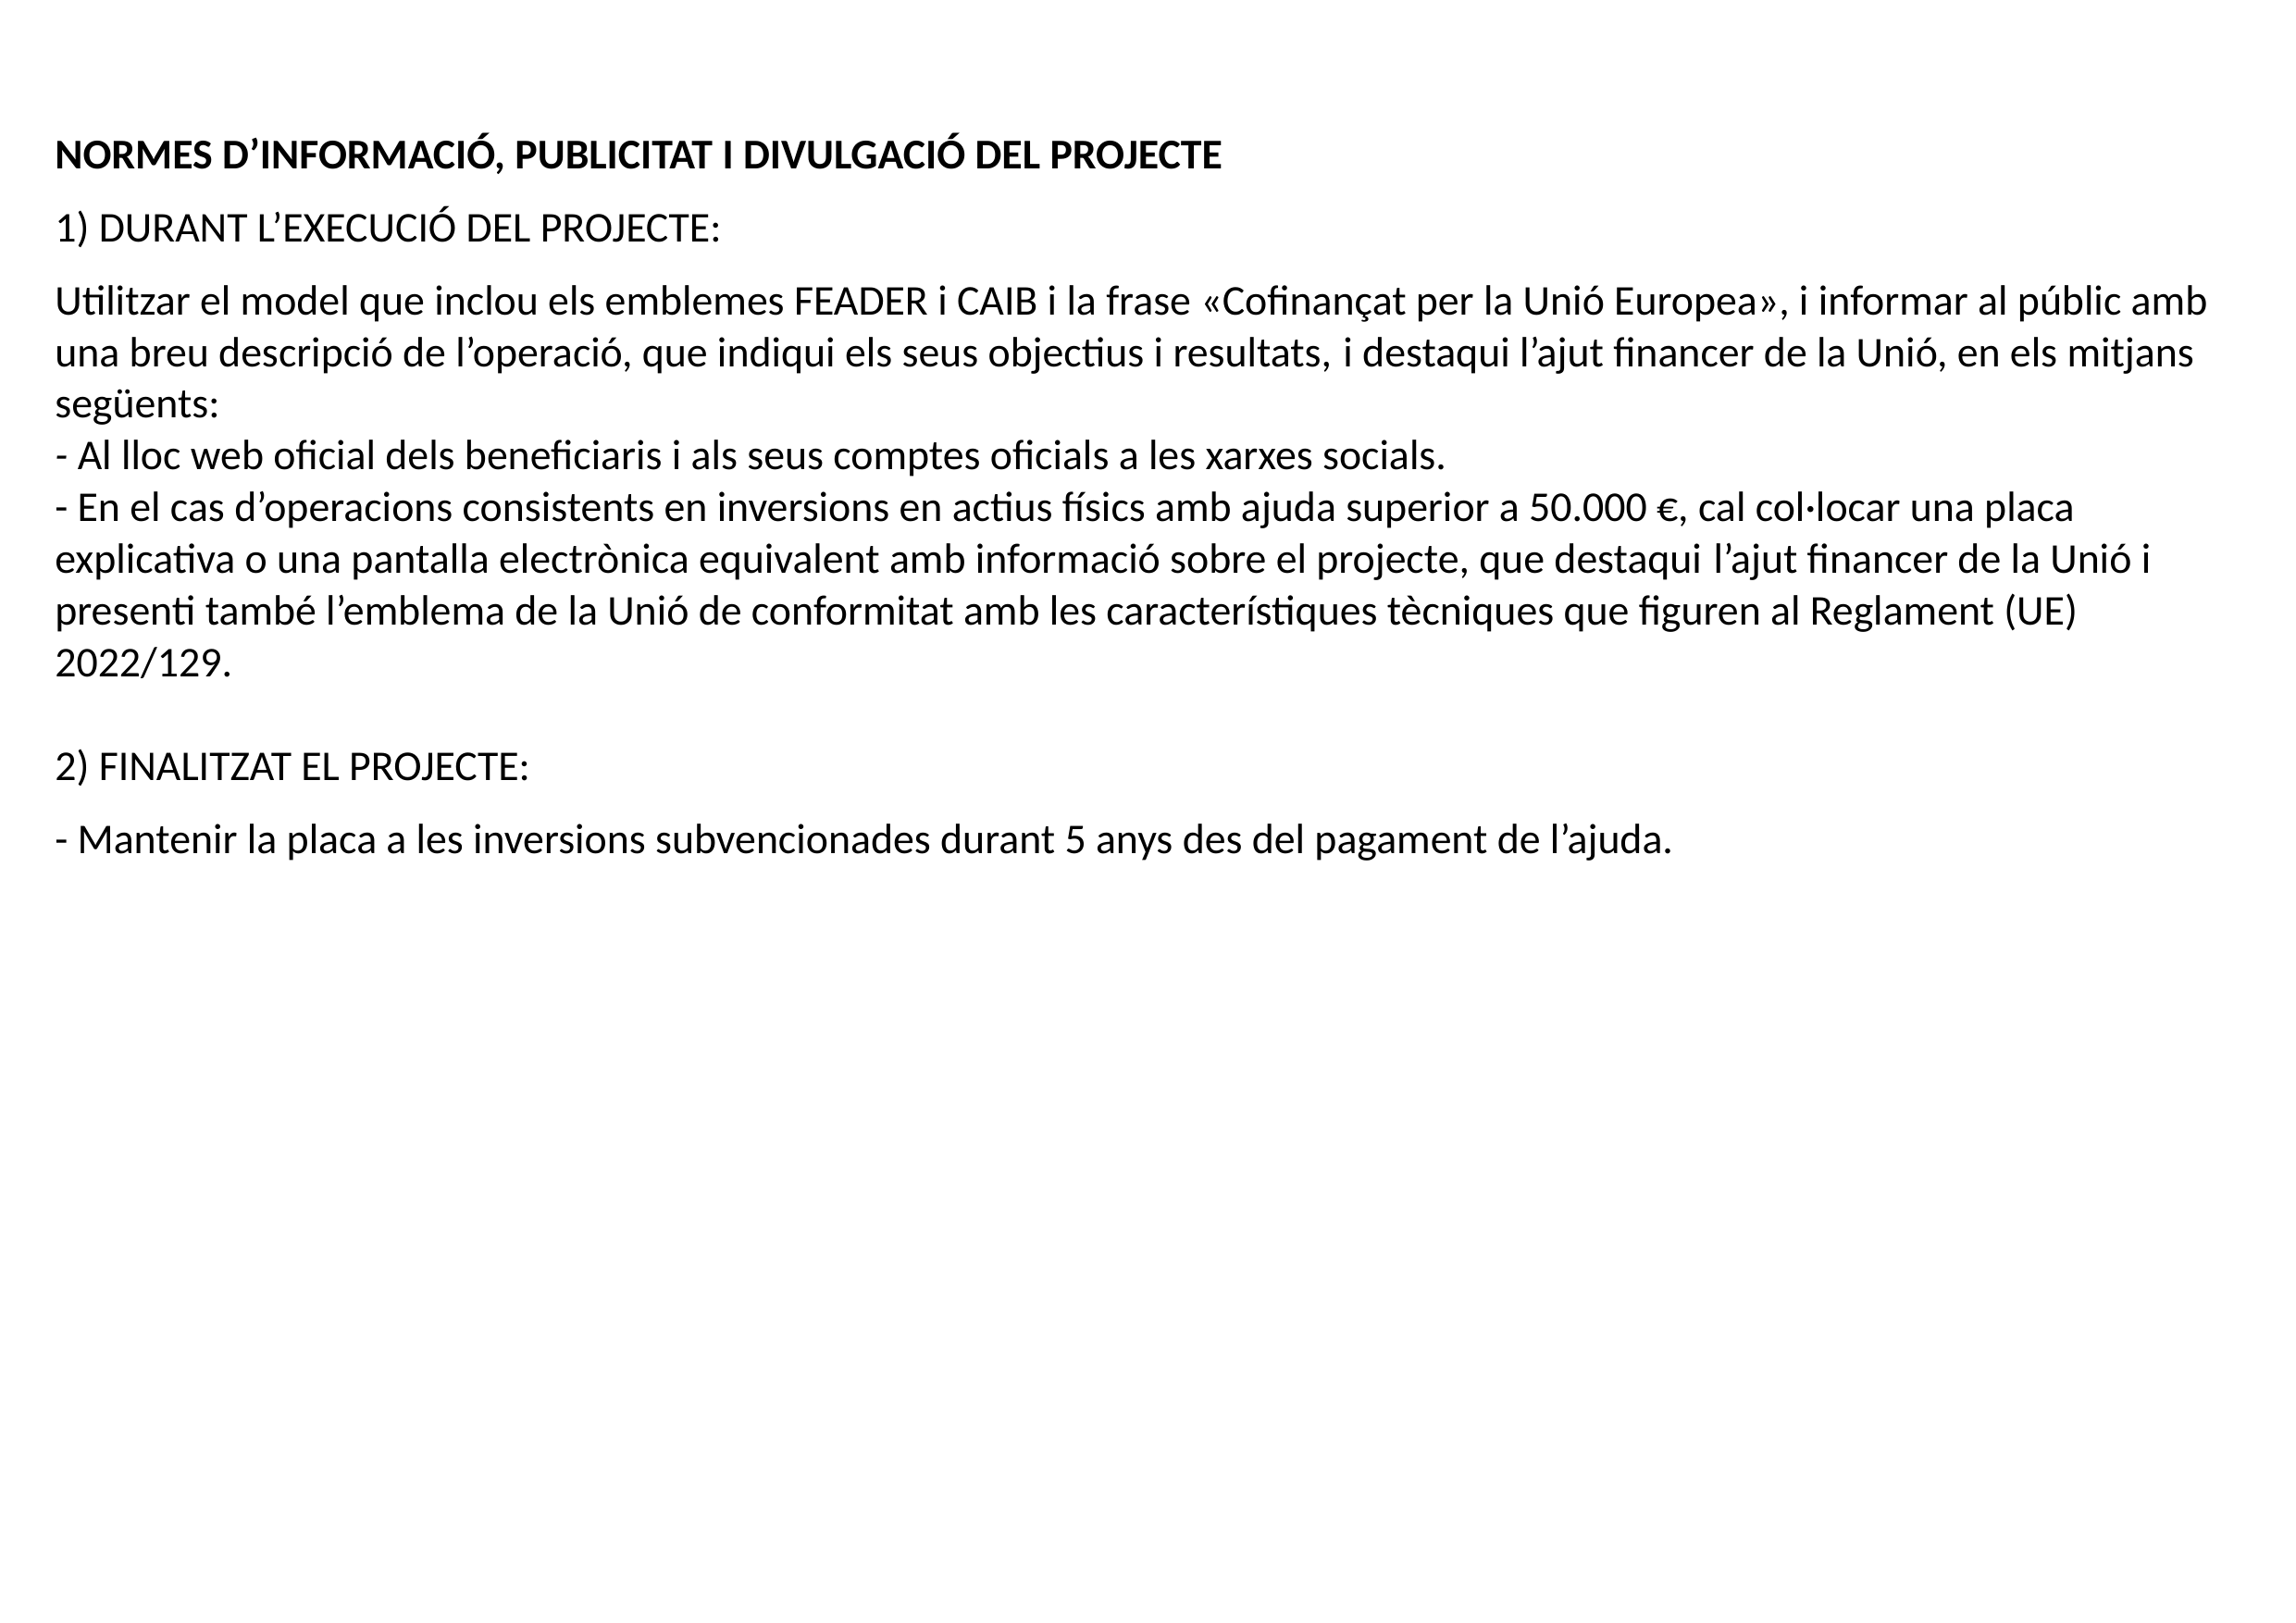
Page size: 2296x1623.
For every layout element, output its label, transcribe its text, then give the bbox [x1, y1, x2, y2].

text - Mantenir la placa a les inversions subvencionades durant 5 anys des del pagament de l’ajuda. [55, 812, 2240, 864]
text NORMES D’INFORMACIÓ, PUBLICITAT I DIVULGACIÓ DEL PROJECTE [55, 128, 2240, 180]
text - Al lloc web oficial dels beneficiaris i als seus comptes oficials a les xarxes socials. [55, 428, 2240, 480]
text 2) FINALITZAT EL PROJECTE: [55, 739, 2240, 791]
text 1) DURANT L’EXECUCIÓ DEL PROJECTE: [55, 201, 2240, 253]
text - En el cas d’operacions consistents en inversions en actius físics amb ajuda superior a 50.000 €, cal col·locar una placa explicativa o una pantalla electrònica equivalent amb informació sobre el projecte, que destaqui l’ajut financer de la Unió i presenti també l’emblema de la Unió de conformitat amb les característiques tècniques que figuren al Reglament (UE) 2022/129. [55, 480, 2240, 688]
text Utilitzar el model que inclou els emblemes FEADER i CAIB i la frase «Cofinançat per la Unió Europea», i informar al públic amb una breu descripció de l’operació, que indiqui els seus objectius i resultats, i destaqui l’ajut financer de la Unió, en els mitjans següents: [55, 274, 2240, 428]
